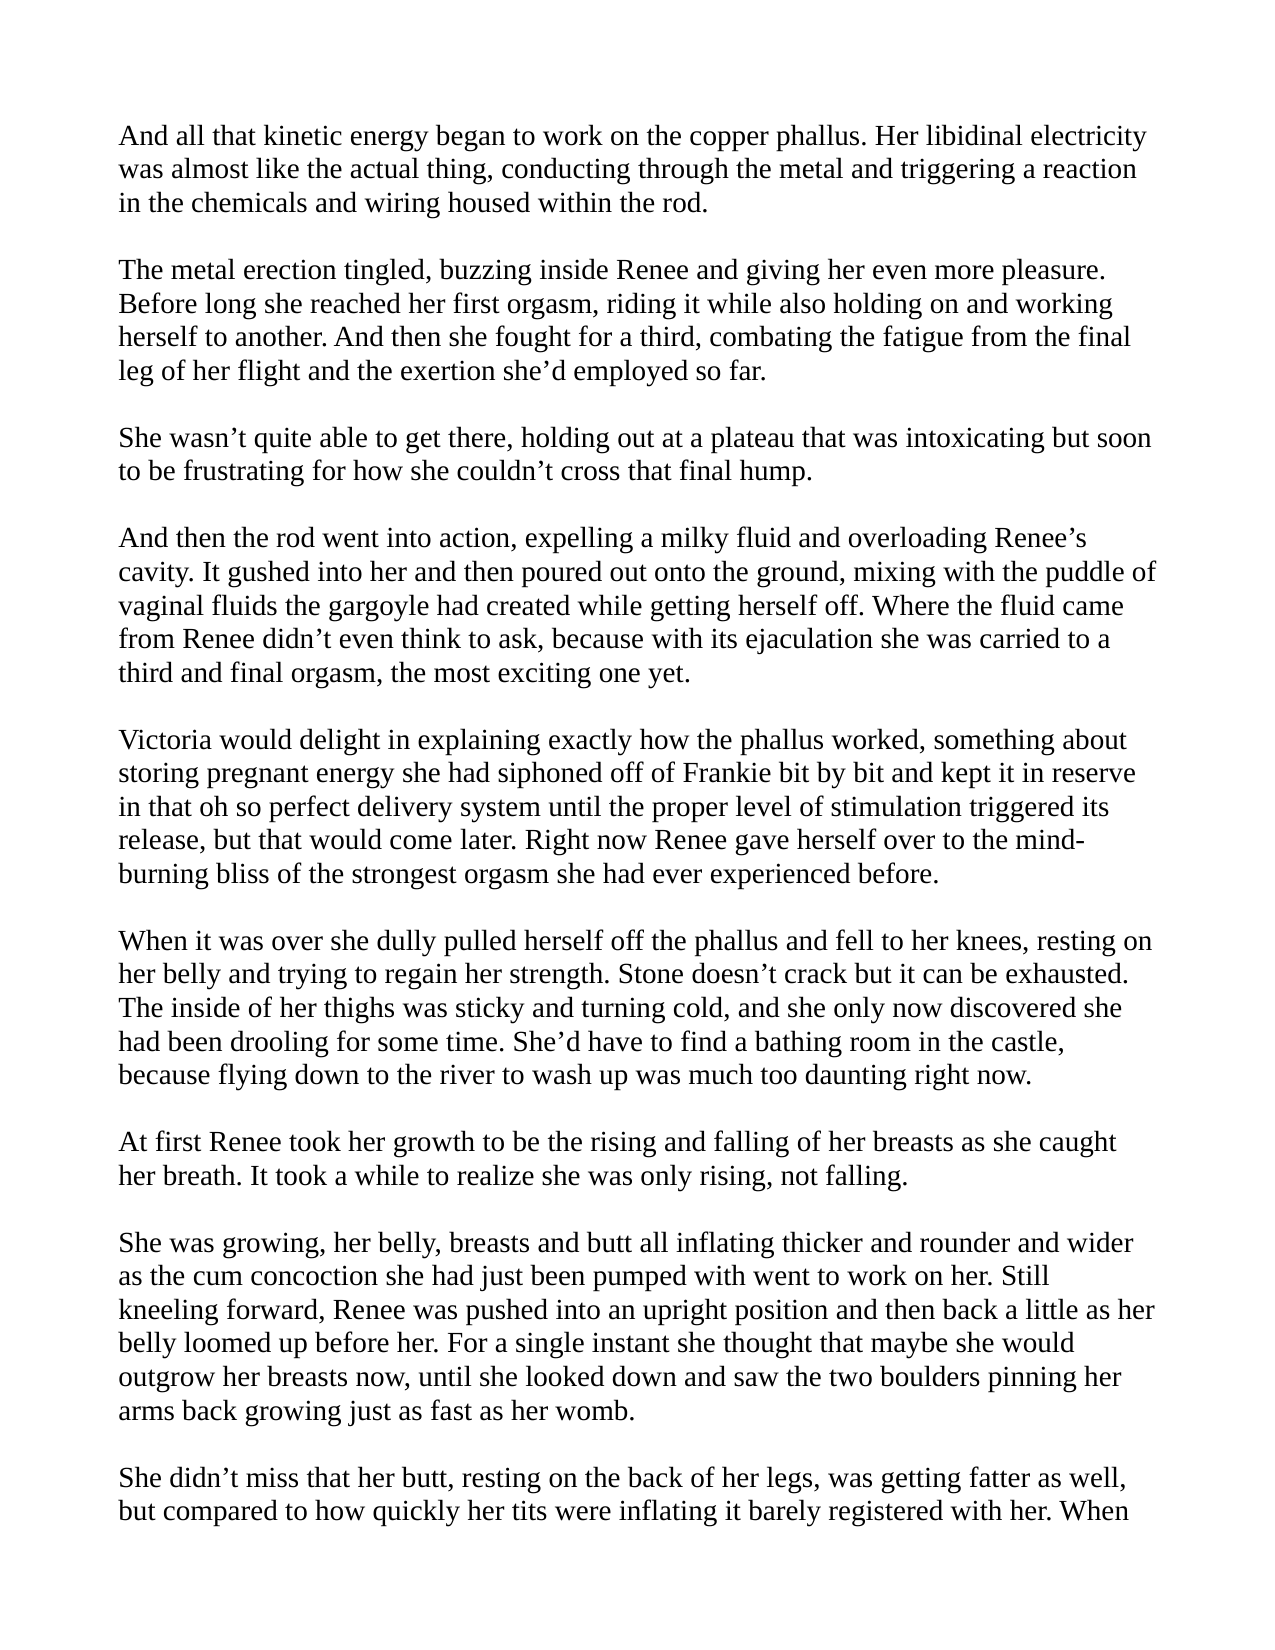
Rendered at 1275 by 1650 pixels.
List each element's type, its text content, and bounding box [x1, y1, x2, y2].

text Victoria would delight in explaining exactly how the phallus worked, something about storing pregnant energy she had siphoned off of Frankie bit by bit and kept it in reserve in that oh so perfect delivery system until the proper level of stimulation triggered its release, but that would come later. Right now Renee gave herself over to the mind-burning bliss of the strongest orgasm she had ever experienced before. [118, 722, 1157, 889]
text When it was over she dully pulled herself off the phallus and fell to her knees, resting on her belly and trying to regain her strength. Stone doesn’t crack but it can be exhausted. The inside of her thighs was sticky and turning cold, and she only now discovered she had been drooling for some time. She’d have to find a bathing room in the castle, because flying down to the river to wash up was much too daunting right now. [118, 923, 1157, 1091]
text She didn’t miss that her butt, resting on the back of her legs, was getting fatter as well, but compared to how quickly her tits were inflating it barely registered with her. When [118, 1460, 1157, 1527]
text She was growing, her belly, breasts and butt all inflating thicker and rounder and wider as the cum concoction she had just been pumped with went to work on her. Still kneeling forward, Renee was pushed into an upright position and then back a little as her belly loomed up before her. For a single instant she thought that maybe she would outgrow her breasts now, until she looked down and saw the two boulders pinning her arms back growing just as fast as her womb. [118, 1225, 1157, 1426]
text At first Renee took her growth to be the rising and falling of her breasts as she caught her breath. It took a while to realize she was only rising, not falling. [118, 1124, 1157, 1191]
text And then the rod went into action, expelling a milky fluid and overloading Renee’s cavity. It gushed into her and then poured out onto the ground, mixing with the puddle of vaginal fluids the gargoyle had created while getting herself off. Where the fluid came from Renee didn’t even think to ask, because with its ejaculation she was carried to a third and final orgasm, the most exciting one yet. [118, 521, 1157, 688]
text And all that kinetic energy began to work on the copper phallus. Her libidinal electricity was almost like the actual thing, conducting through the metal and triggering a reaction in the chemicals and wiring housed within the rod. [118, 118, 1157, 219]
text She wasn’t quite able to get there, holding out at a plateau that was intoxicating but soon to be frustrating for how she couldn’t cross that final hump. [118, 420, 1157, 487]
text The metal erection tingled, buzzing inside Renee and giving her even more pleasure. Before long she reached her first orgasm, riding it while also holding on and working herself to another. And then she fought for a third, combating the fatigue from the final leg of her flight and the exertion she’d employed so far. [118, 252, 1157, 386]
